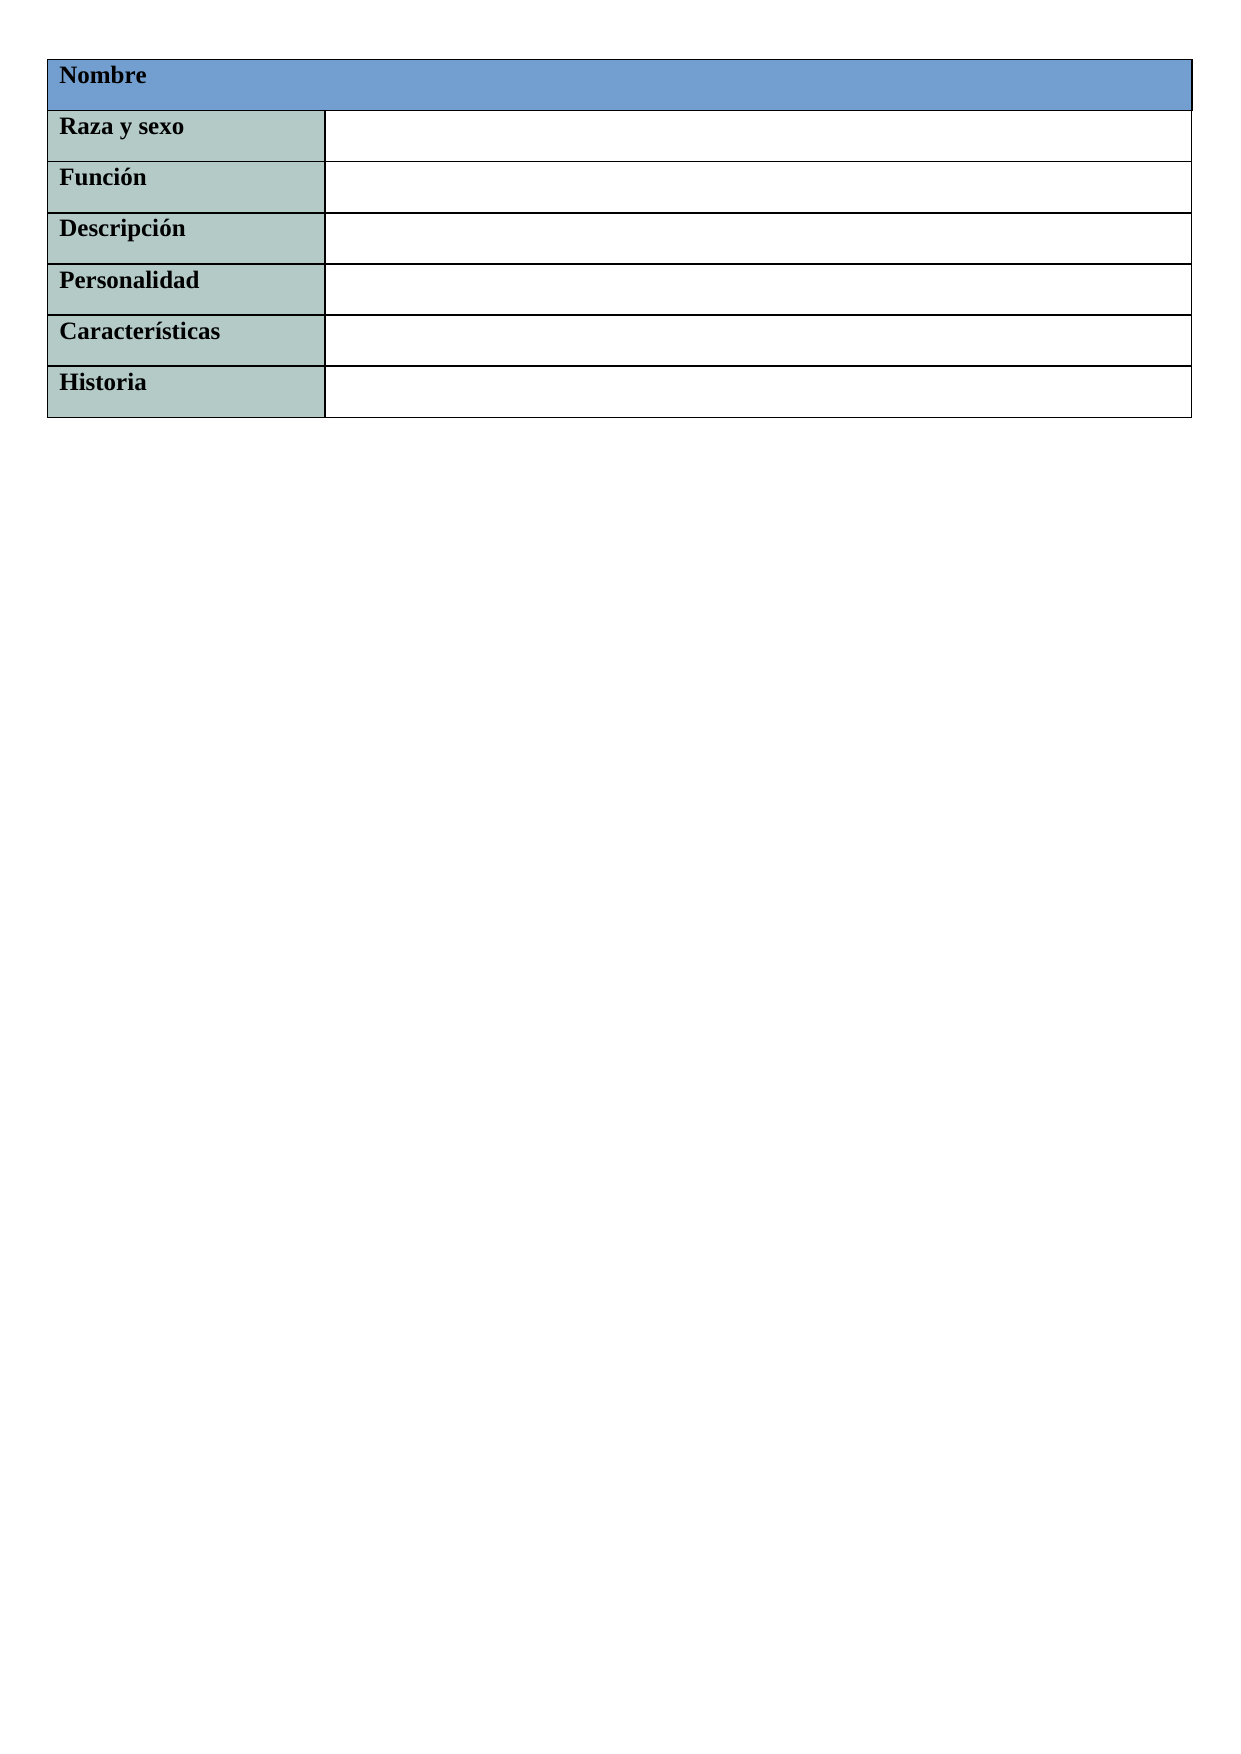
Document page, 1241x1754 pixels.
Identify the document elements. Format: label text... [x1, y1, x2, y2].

table_cell Descripción [48, 214, 324, 263]
table_cell Raza y sexo [48, 111, 324, 161]
table_cell [326, 265, 1191, 314]
table_cell Función [48, 162, 324, 212]
table_cell Características [48, 316, 324, 365]
table_cell [326, 316, 1191, 365]
table_cell Historia [48, 367, 324, 417]
table_cell [326, 162, 1191, 212]
table_cell [326, 214, 1191, 263]
table_header Nombre [48, 60, 1191, 110]
table_cell [326, 367, 1191, 417]
table_cell [326, 111, 1191, 161]
table_cell Personalidad [48, 265, 324, 314]
